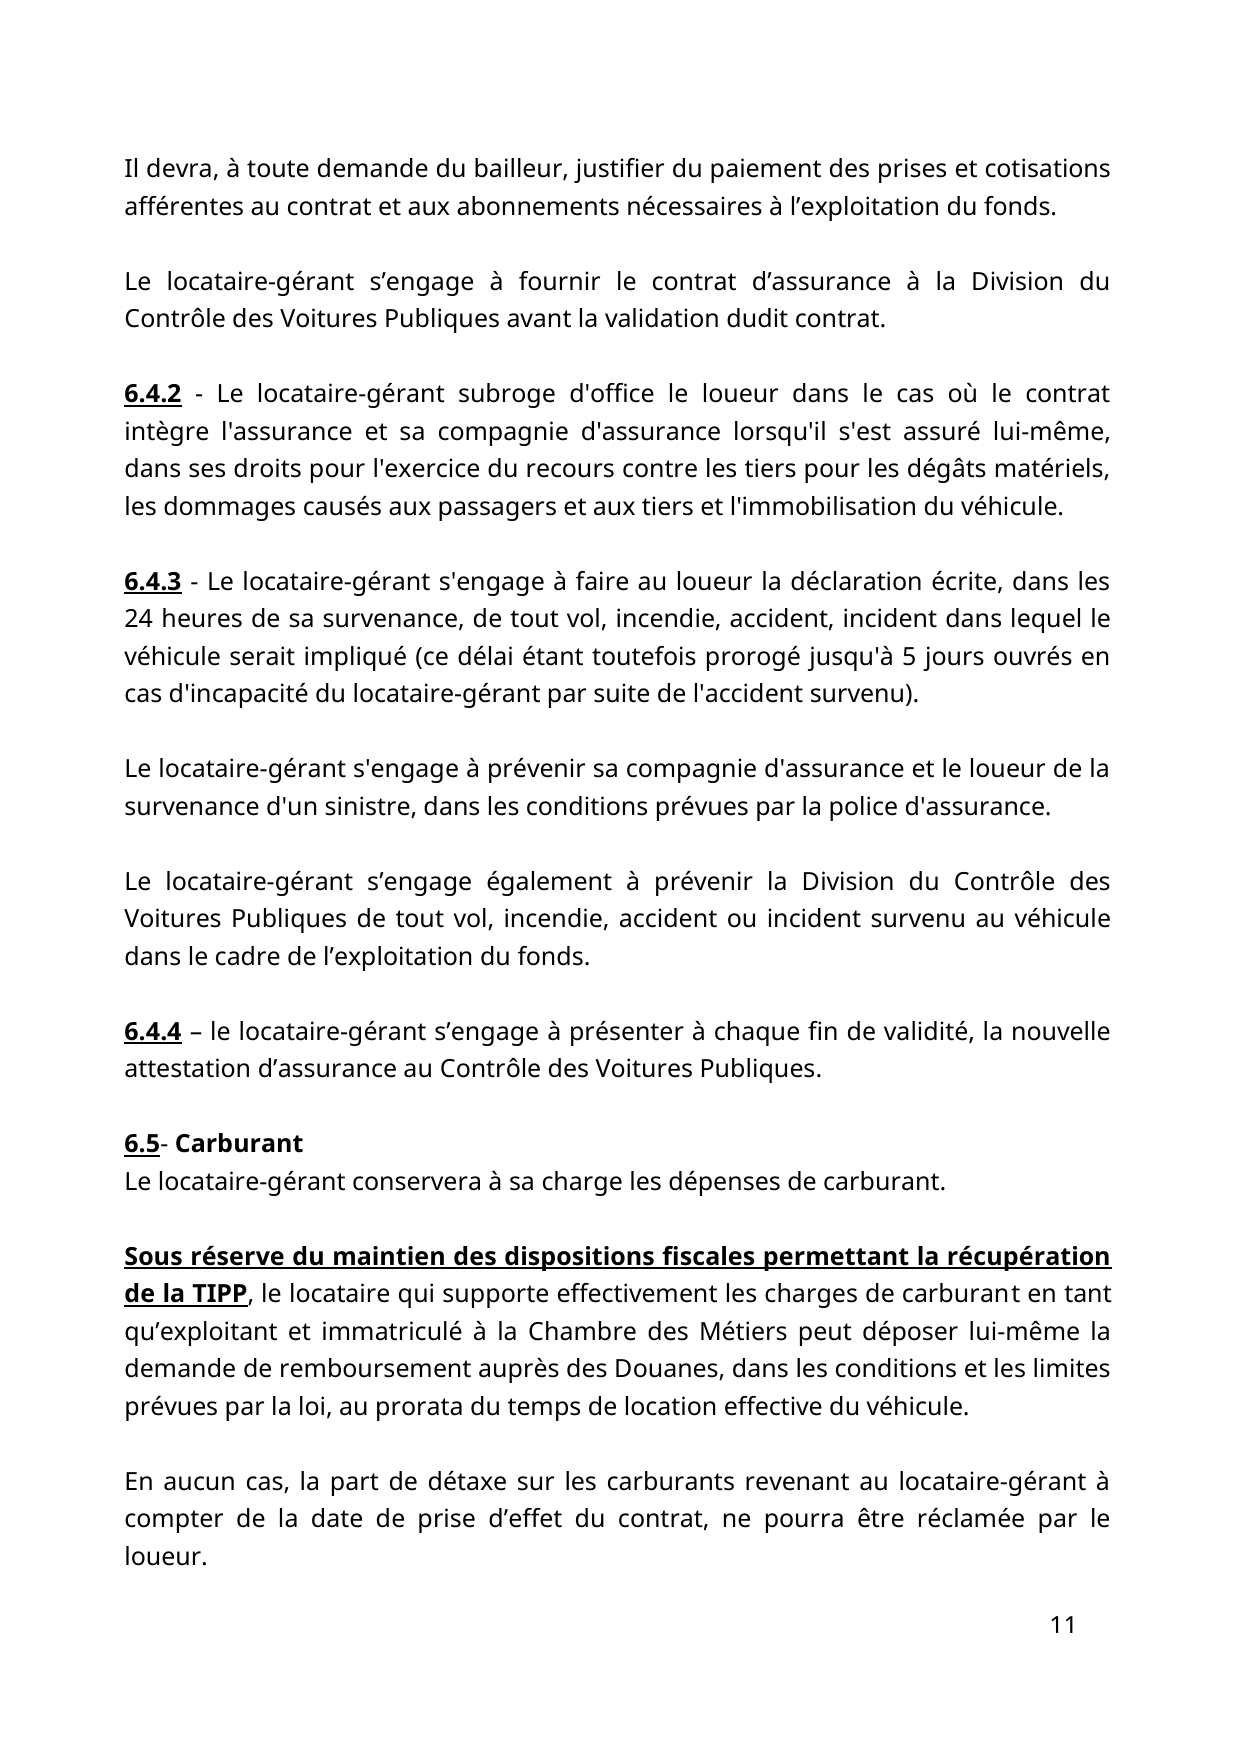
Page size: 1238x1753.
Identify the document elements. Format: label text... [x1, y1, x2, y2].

text 6.4.3 - Le locataire-gérant s'engage à faire au loueur la déclaration écrite, dans les 24 heures de sa survenance, de tout vol, incendie, accident, incident dans lequel le véhicule serait impliqué (ce délai étant toutefois prorogé jusqu'à 5 jours ouvrés en cas d'incapacité du locataire-gérant par suite de l'accident survenu). [124, 560, 1112, 710]
text Le locataire-gérant conservera à sa charge les dépenses de carburant. [124, 1160, 1112, 1198]
text En aucun cas, la part de détaxe sur les carburants revenant au locataire-gérant à compter de la date de prise d’effet du contrat, ne pourra être réclamée par le loueur. [124, 1460, 1112, 1573]
text 6.5- Carburant [124, 1123, 1112, 1160]
text 6.4.2 - Le locataire-gérant subroge d'office le loueur dans le cas où le contrat intègre l'assurance et sa compagnie d'assurance lorsqu'il s'est assuré lui-même, dans ses droits pour l'exercice du recours contre les tiers pour les dégâts matériels, les dommages causés aux passagers et aux tiers et l'immobilisation du véhicule. [124, 373, 1112, 523]
text Le locataire-gérant s'engage à prévenir sa compagnie d'assurance et le loueur de la survenance d'un sinistre, dans les conditions prévues par la police d'assurance. [124, 748, 1112, 823]
text 6.4.4 – le locataire-gérant s’engage à présenter à chaque fin de validité, la nouvelle attestation d’assurance au Contrôle des Voitures Publiques. [124, 1010, 1112, 1085]
text Sous réserve du maintien des dispositions fiscales permettant la récupération [124, 1235, 1112, 1267]
text Le locataire-gérant s’engage également à prévenir la Division du Contrôle des Voitures Publiques de tout vol, incendie, accident ou incident survenu au véhicule dans le cadre de l’exploitation du fonds. [124, 860, 1112, 973]
text de la TIPP, le locataire qui supporte effectivement les charges de carburant en tant qu’exploitant et immatriculé à la Chambre des Métiers peut déposer lui-même la demande de remboursement auprès des Douanes, dans les conditions et les limites prévues par la loi, au prorata du temps de location effective du véhicule. [124, 1269, 1112, 1423]
text Le locataire-gérant s’engage à fournir le contrat d’assurance à la Division du Contrôle des Voitures Publiques avant la validation dudit contrat. [124, 260, 1112, 335]
text Il devra, à toute demande du bailleur, justifier du paiement des prises et cotisations afférentes au contrat et aux abonnements nécessaires à l’exploitation du fonds. [124, 148, 1112, 223]
